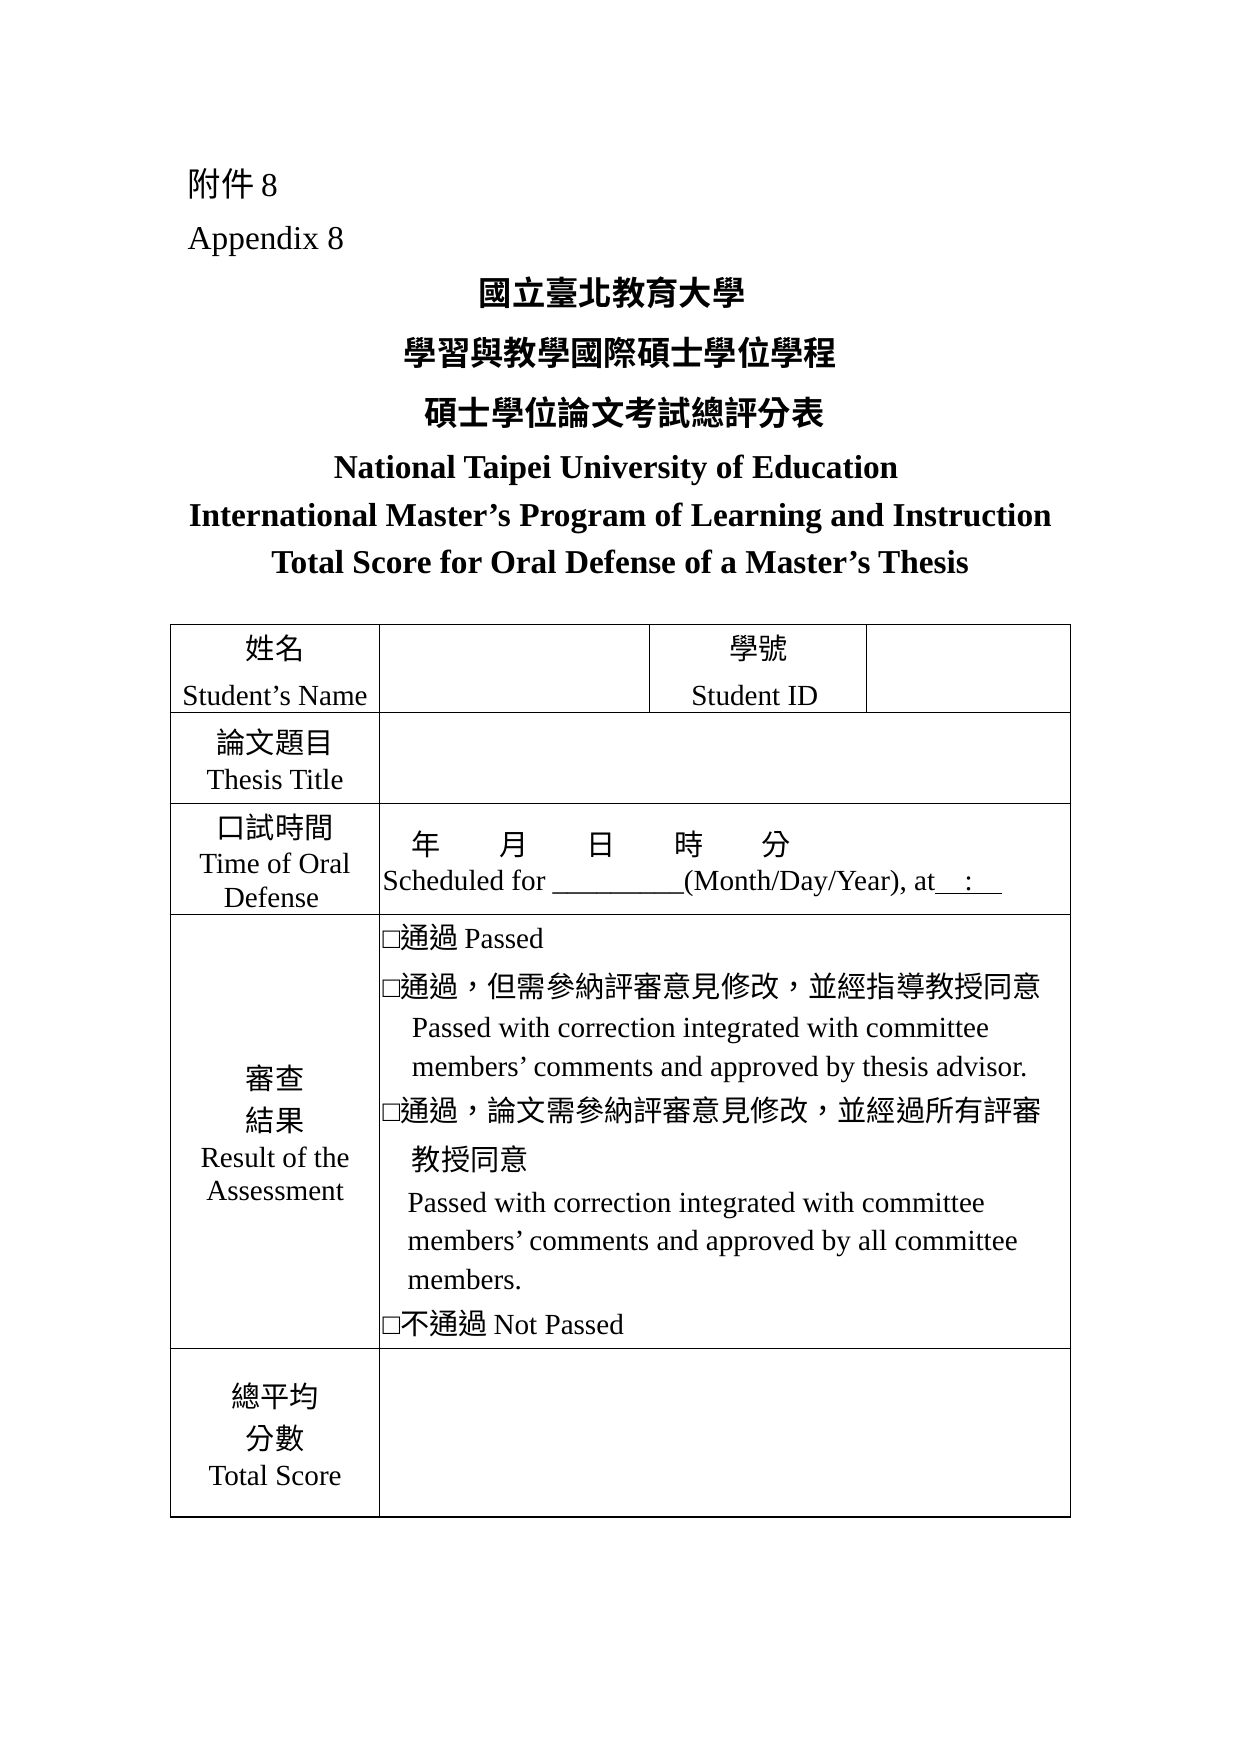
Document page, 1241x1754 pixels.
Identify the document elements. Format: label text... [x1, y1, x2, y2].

text International Master’s Program of Learning and Instruction [187, 495, 1053, 533]
table_cell [380, 1349, 1070, 1516]
table_header [380, 625, 649, 712]
table_cell 審查 結果 Result of the Assessment [171, 915, 379, 1348]
table_cell 口試時間 Time of Oral Defense [171, 804, 379, 914]
text 國立臺北教育大學 [187, 266, 1053, 314]
text Total Score for Oral Defense of a Master’s Thesis [187, 543, 1053, 581]
table_cell □通過Passed □通過，但需參納評審意見修改，並經指導教授同意Passed with correction integrated with committee members’ comments and approved by thesis advisor. □通過，論文需參納評審意見修改，並經過所有評審教授同意 Passed with correction integrated with committee members’ comments and approved by all committee members. □不通過Not Passed [380, 915, 1070, 1348]
text 碩士學位論文考試總評分表 [187, 387, 1053, 435]
table_header 學號 Student ID [650, 625, 866, 712]
table_cell 論文題目 Thesis Title [171, 713, 379, 803]
text National Taipei University of Education [187, 447, 1053, 485]
table_header 姓名 Student’s Name [171, 625, 379, 712]
text Appendix 8 [187, 218, 1053, 257]
table_cell [380, 713, 1070, 803]
text 學習與教學國際碩士學位學程 [187, 327, 1053, 375]
table_cell 年 月 日 時 分 Scheduled for _________(Month/Day/Year), at : [380, 804, 1070, 914]
text 附件8 [187, 158, 1053, 206]
table_header [867, 625, 1070, 712]
table_cell 總平均 分數 Total Score [171, 1349, 379, 1516]
